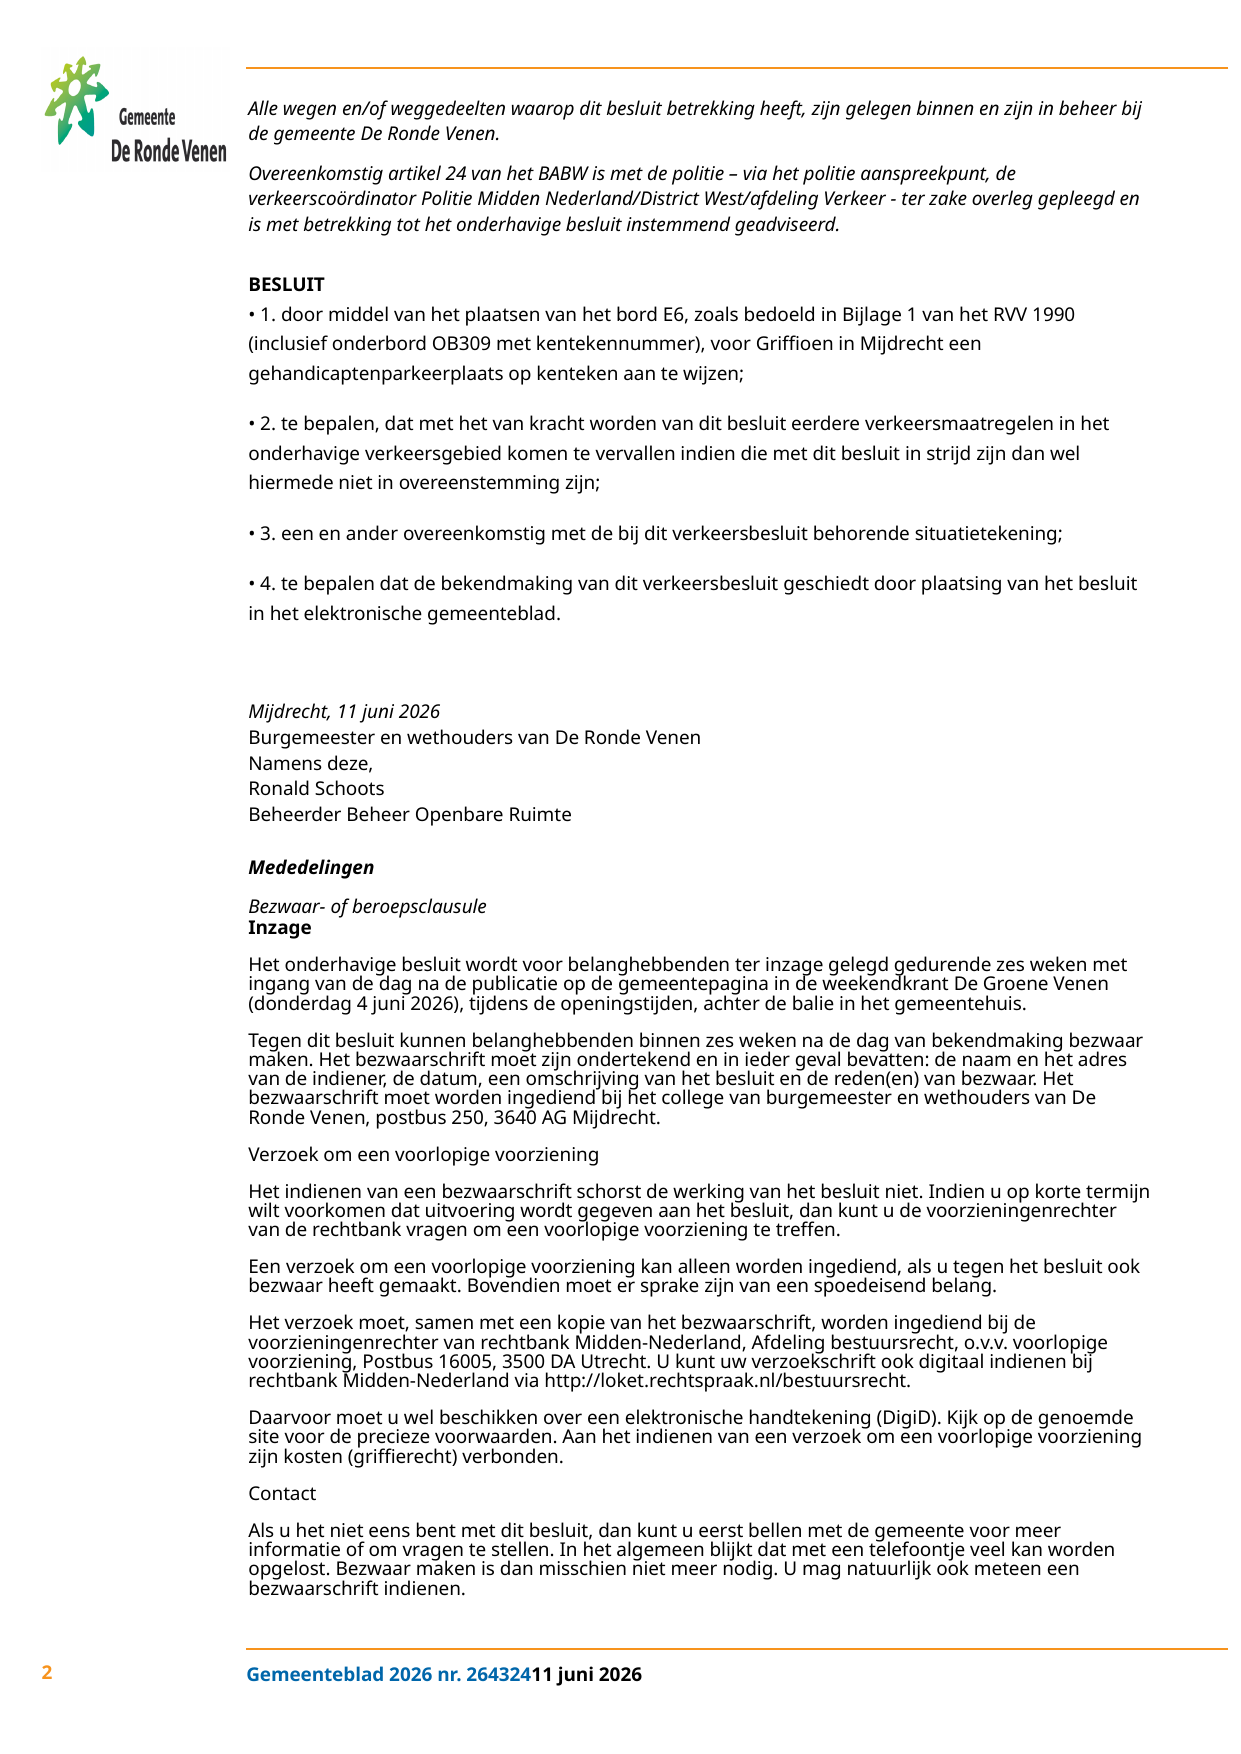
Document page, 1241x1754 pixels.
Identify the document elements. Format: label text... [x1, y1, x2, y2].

text BESLUIT [248, 271, 1152, 297]
text • 4. te bepalen dat de bekendmaking van dit verkeersbesluit geschiedt door plaatsing van het besluit in het elektronische gemeenteblad. [248, 570, 1152, 626]
text Tegen dit besluit kunnen belanghebbenden binnen zes weken na de dag van bekendmaking bezwaar maken. Het bezwaarschrift moet zijn ondertekend en in ieder geval bevatten: de naam en het adres van de indiener, de datum, een omschrijving van het besluit en de reden(en) van bezwaar. Het bezwaarschrift moet worden ingediend bij het college van burgemeester en wethouders van De Ronde Venen, postbus 250, 3640 AG Mijdrecht. [248, 1032, 1152, 1128]
text Overeenkomstig artikel 24 van het BABW is met de politie – via het politie aanspreekpunt, de verkeerscoördinator Politie Midden Nederland/District West/afdeling Verkeer - ter zake overleg gepleegd en is met betrekking tot het onderhavige besluit instemmend geadviseerd. [248, 160, 1152, 237]
text Beheerder Beheer Openbare Ruimte [248, 801, 1152, 827]
text Mededelingen [248, 854, 1152, 880]
text Inzage [248, 919, 1152, 938]
text Het onderhavige besluit wordt voor belanghebbenden ter inzage gelegd gedurende zes weken met ingang van de dag na de publicatie op de gemeentepagina in de weekendkrant De Groene Venen (donderdag 4 juni 2026), tijdens de openingstijden, achter de balie in het gemeentehuis. [248, 956, 1152, 1014]
text Namens deze, [248, 750, 1152, 775]
text Ronald Schoots [248, 775, 1152, 801]
text Een verzoek om een voorlopige voorziening kan alleen worden ingediend, als u tegen het besluit ook bezwaar heeft gemaakt. Bovendien moet er sprake zijn van een spoedeisend belang. [248, 1258, 1152, 1297]
text Het verzoek moet, samen met een kopie van het bezwaarschrift, worden ingediend bij de voorzieningenrechter van rechtbank Midden-Nederland, Afdeling bestuursrecht, o.v.v. voorlopige voorziening, Postbus 16005, 3500 DA Utrecht. U kunt uw verzoekschrift ook digitaal indienen bij rechtbank Midden-Nederland via http://loket.rechtspraak.nl/bestuursrecht. [248, 1314, 1152, 1391]
text Alle wegen en/of weggedeelten waarop dit besluit betrekking heeft, zijn gelegen binnen en zijn in beheer bij de gemeente De Ronde Venen. [248, 95, 1152, 146]
text • 1. door middel van het plaatsen van het bord E6, zoals bedoeld in Bijlage 1 van het RVV 1990 (inclusief onderbord OB309 met kentekennummer), voor Griffioen in Mijdrecht een gehandicaptenparkeerplaats op kenteken aan te wijzen; [248, 301, 1152, 386]
text Als u het niet eens bent met dit besluit, dan kunt u eerst bellen met de gemeente voor meer informatie of om vragen te stellen. In het algemeen blijkt dat met een telefoontje veel kan worden opgelost. Bezwaar maken is dan misschien niet meer nodig. U mag natuurlijk ook meteen een bezwaarschrift indienen. [248, 1522, 1152, 1599]
text Bezwaar- of beroepsclausule [248, 893, 1152, 919]
text Mijdrecht, 11 juni 2026 [248, 698, 1152, 724]
text Contact [248, 1485, 1152, 1504]
picture [41, 47, 231, 172]
text Verzoek om een voorlopige voorziening [248, 1146, 1152, 1165]
text • 3. een en ander overeenkomstig met de bij dit verkeersbesluit behorende situatietekening; [248, 520, 1152, 546]
text Het indienen van een bezwaarschrift schorst de werking van het besluit niet. Indien u op korte termijn wilt voorkomen dat uitvoering wordt gegeven aan het besluit, dan kunt u de voorzieningenrechter van de rechtbank vragen om een voorlopige voorziening te treffen. [248, 1183, 1152, 1240]
text • 2. te bepalen, dat met het van kracht worden van dit besluit eerdere verkeersmaatregelen in het onderhavige verkeersgebied komen te vervallen indien die met dit besluit in strijd zijn dan wel hiermede niet in overeenstemming zijn; [248, 410, 1152, 495]
text Daarvoor moet u wel beschikken over een elektronische handtekening (DigiD). Kijk op de genoemde site voor de precieze voorwaarden. Aan het indienen van een verzoek om een voorlopige voorziening zijn kosten (griffierecht) verbonden. [248, 1409, 1152, 1467]
text Burgemeester en wethouders van De Ronde Venen [248, 724, 1152, 750]
